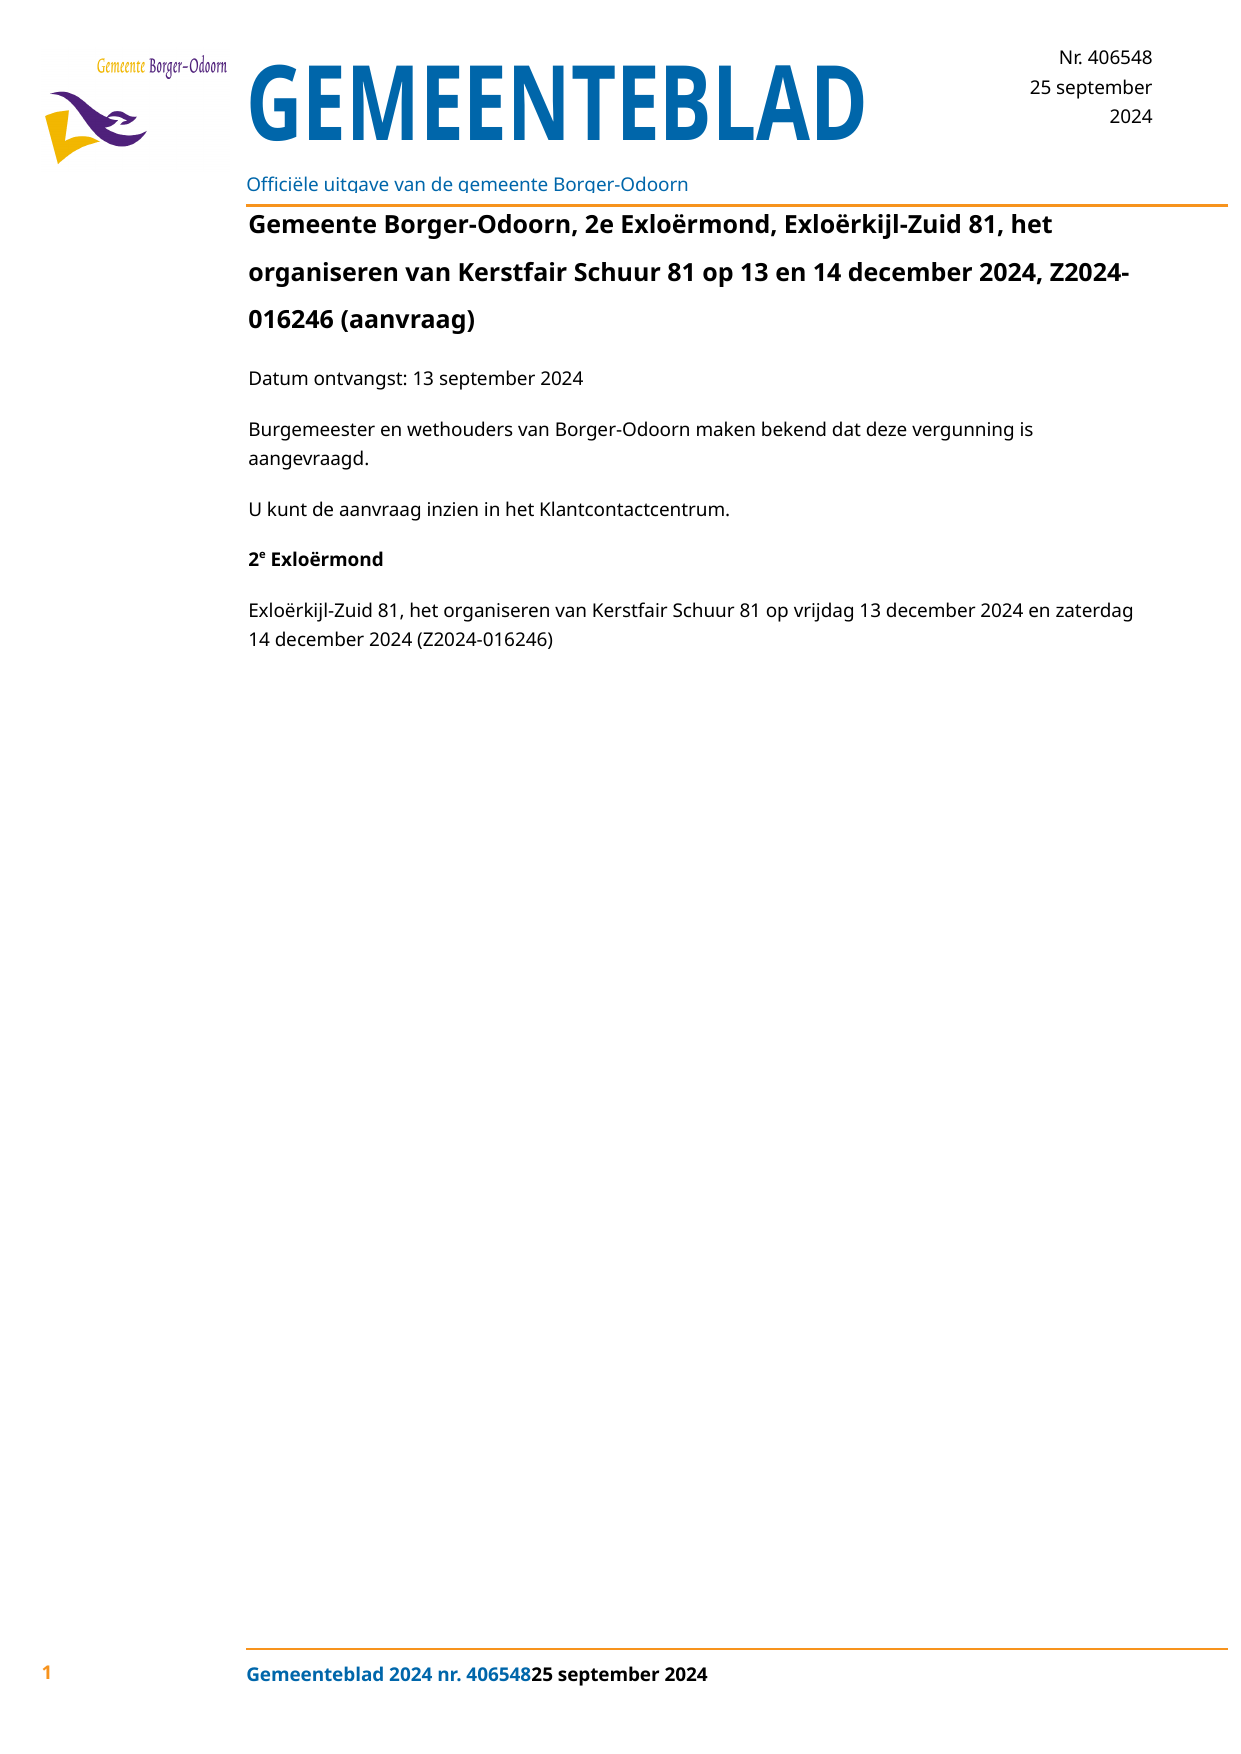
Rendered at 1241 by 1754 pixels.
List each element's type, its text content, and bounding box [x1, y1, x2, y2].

text Gemeente Borger-Odoorn, 2e Exloërmond, Exloërkijl-Zuid 81, het organiseren van Kerstfair Schuur 81 op 13 en 14 december 2024, Z2024-016246 (aanvraag) [248, 207, 1152, 336]
text Burgemeester en wethouders van Borger-Odoorn maken bekend dat deze vergunning is aangevraagd. [248, 416, 1152, 471]
picture [41, 47, 231, 172]
text 2e Exloërmond [248, 546, 1152, 572]
text U kunt de aanvraag inzien in het Klantcontactcentrum. [248, 496, 1152, 522]
text Exloërkijl-Zuid 81, het organiseren van Kerstfair Schuur 81 op vrijdag 13 december 2024 en zaterdag 14 december 2024 (Z2024-016246) [248, 597, 1152, 652]
text Datum ontvangst: 13 september 2024 [248, 366, 1152, 391]
